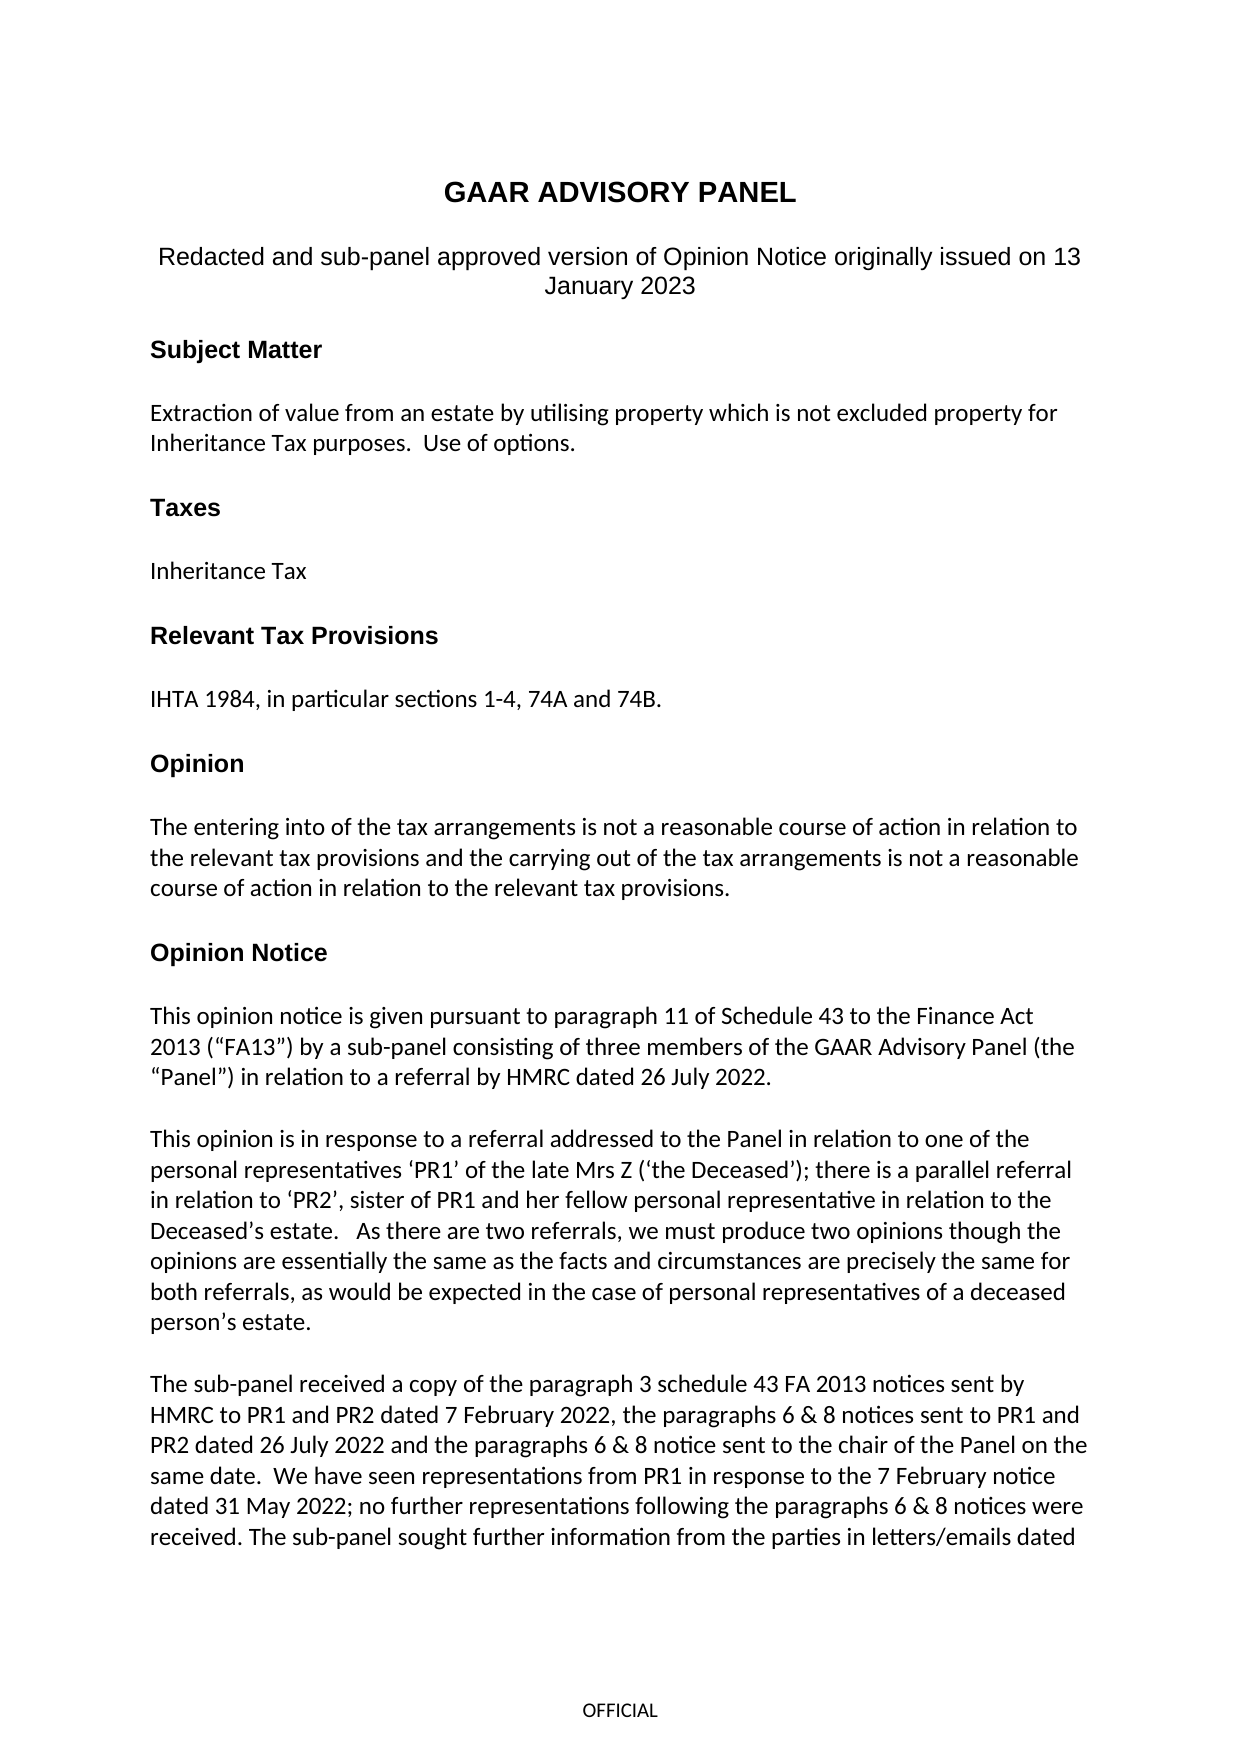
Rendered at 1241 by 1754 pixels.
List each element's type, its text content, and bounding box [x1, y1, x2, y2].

subtitle Opinion [150, 749, 1090, 778]
subtitle Relevant Tax Provisions [150, 621, 1090, 650]
text Redacted and sub-panel approved version of Opinion Notice originally issued on 13 January 2023 [150, 242, 1090, 299]
text IHTA 1984, in particular sections 1-4, 74A and 74B. [150, 683, 1090, 714]
text Extraction of value from an estate by utilising property which is not excluded property for Inheritance Tax purposes. Use of options. [150, 397, 1090, 458]
subtitle Opinion Notice [150, 938, 1090, 967]
text This opinion notice is given pursuant to paragraph 11 of Schedule 43 to the Finance Act 2013 (“FA13”) by a sub-panel consisting of three members of the GAAR Advisory Panel (the “Panel”) in relation to a referral by HMRC dated 26 July 2022. [150, 1001, 1090, 1092]
subtitle Subject Matter [150, 335, 1090, 363]
text This opinion is in response to a referral addressed to the Panel in relation to one of the personal representatives ‘PR1’ of the late Mrs Z (‘the Deceased’); there is a parallel referral in relation to ‘PR2’, sister of PR1 and her fellow personal representative in relation to the Deceased’s estate. As there are two referrals, we must produce two opinions though the opinions are essentially the same as the facts and circumstances are precisely the same for both referrals, as would be expected in the case of personal representatives of a deceased person’s estate. [150, 1123, 1090, 1337]
subtitle Taxes [150, 493, 1090, 522]
text The entering into of the tax arrangements is not a reasonable course of action in relation to the relevant tax provisions and the carrying out of the tax arrangements is not a reasonable course of action in relation to the relevant tax provisions. [150, 811, 1090, 903]
text The sub-panel received a copy of the paragraph 3 schedule 43 FA 2013 notices sent by HMRC to PR1 and PR2 dated 7 February 2022, the paragraphs 6 & 8 notices sent to PR1 and PR2 dated 26 July 2022 and the paragraphs 6 & 8 notice sent to the chair of the Panel on the same date. We have seen representations from PR1 in response to the 7 February notice dated 31 May 2022; no further representations following the paragraphs 6 & 8 notices were received. The sub-panel sought further information from the parties in letters/emails dated [150, 1368, 1090, 1551]
subtitle GAAR ADVISORY PANEL [150, 175, 1090, 208]
text Inheritance Tax [150, 555, 1090, 586]
